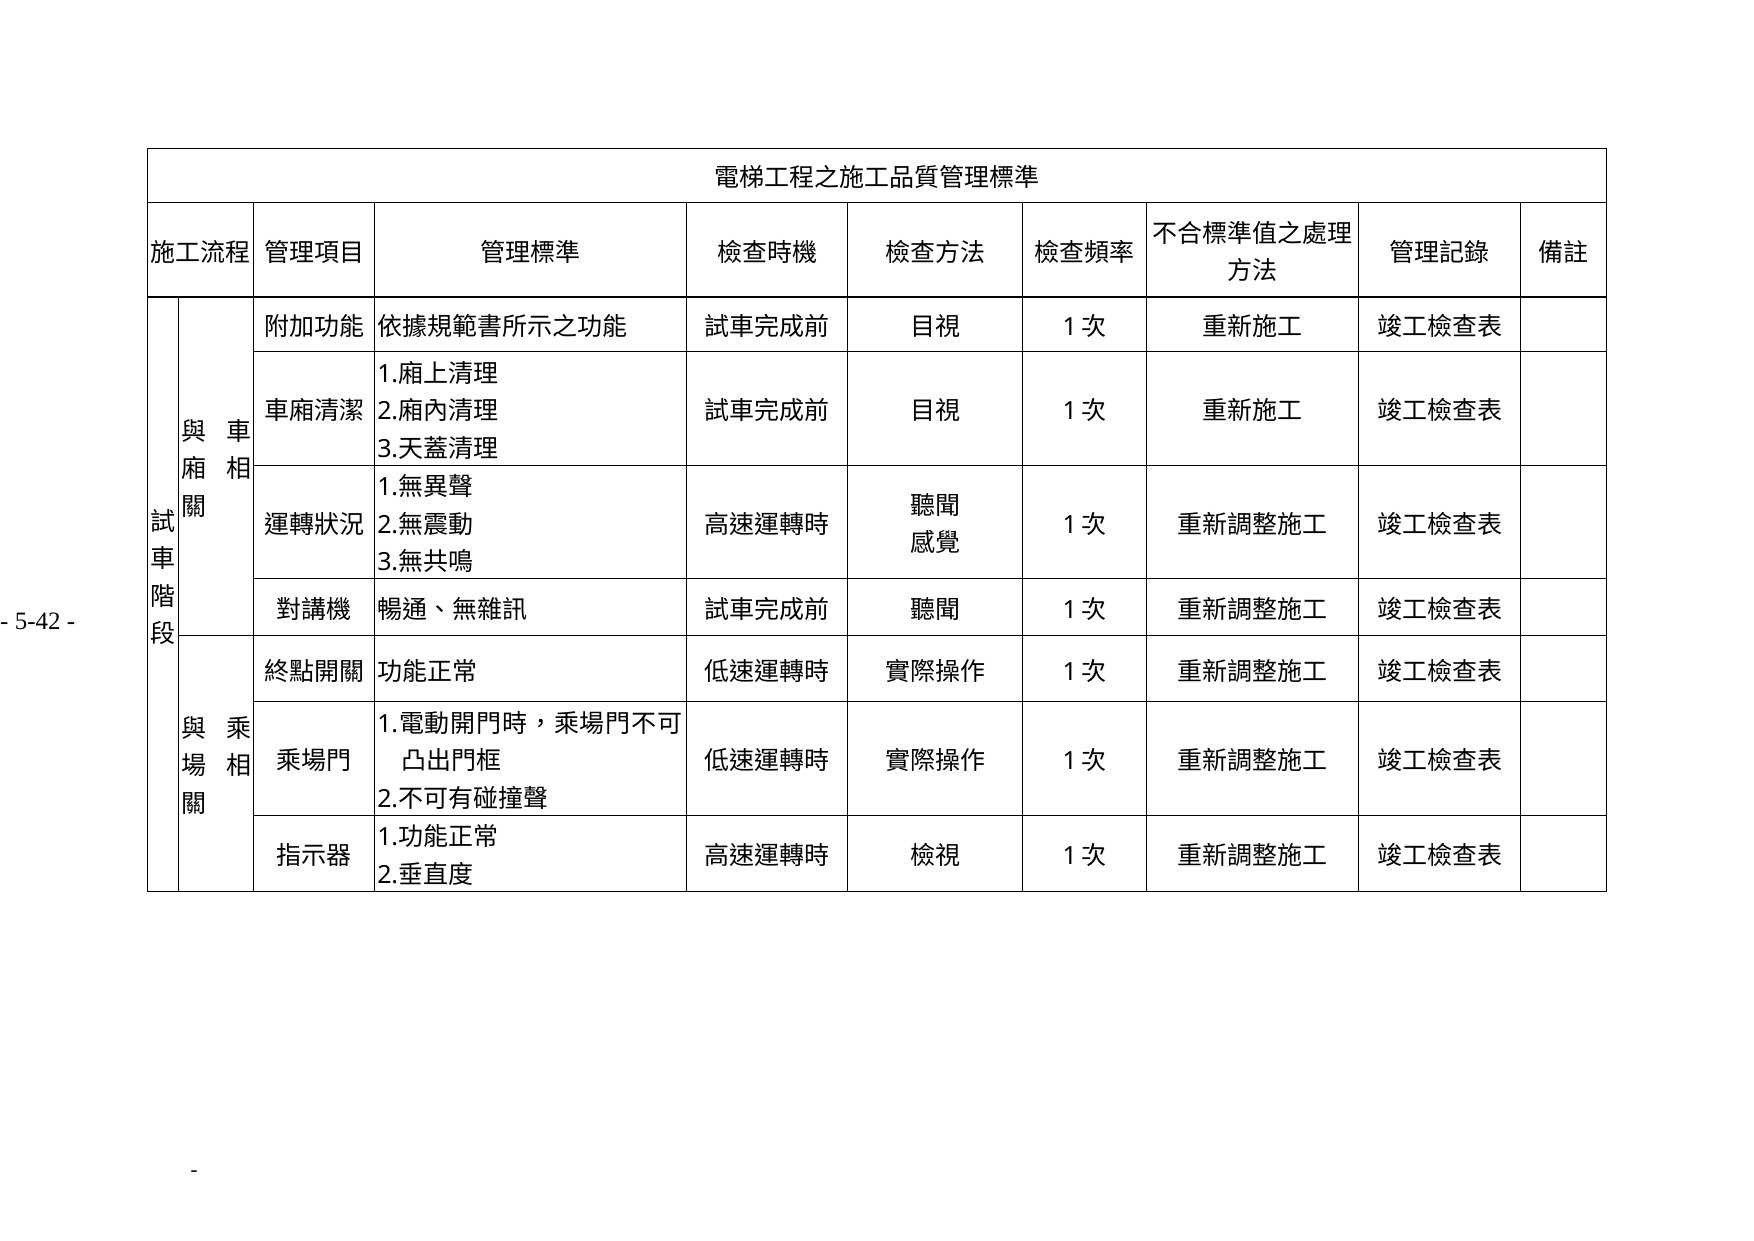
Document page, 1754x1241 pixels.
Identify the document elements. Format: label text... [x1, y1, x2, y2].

table_cell 目視 [848, 298, 1022, 351]
table_cell 檢查頻率 [1023, 203, 1146, 296]
table_cell 檢查方法 [848, 203, 1022, 296]
table_cell 與乘場相關 [179, 636, 253, 891]
table_cell 試車完成前 [687, 352, 847, 464]
table_cell 與車廂相 關 [179, 298, 253, 635]
table_cell 重新調整施工 [1147, 579, 1358, 635]
table_cell 竣工檢查表 [1359, 352, 1520, 464]
table_cell 高速運轉時 [687, 816, 847, 891]
table_cell 重新調整施工 [1147, 702, 1358, 815]
table_cell 1次 [1023, 636, 1146, 701]
table_cell [1521, 636, 1606, 701]
table_cell 1.電動開門時，乘場門不可凸出門框 2.不可有碰撞聲 [375, 702, 686, 815]
table_cell 終點開關 [254, 636, 374, 701]
table_cell 備註 [1521, 203, 1606, 296]
table_cell 乘場門 [254, 702, 374, 815]
table_header 電梯工程之施工品質管理標準 [148, 149, 1606, 202]
table_cell 低速運轉時 [687, 702, 847, 815]
table_cell 竣工檢查表 [1359, 579, 1520, 635]
table_cell 管理標準 [375, 203, 686, 296]
table_cell 目視 [848, 352, 1022, 464]
table_cell 管理項目 [254, 203, 374, 296]
table_cell 功能正常 [375, 636, 686, 701]
table_cell 檢查時機 [687, 203, 847, 296]
table_cell [1521, 298, 1606, 351]
table_cell 竣工檢查表 [1359, 816, 1520, 891]
table_cell 附加功能 [254, 298, 374, 351]
table_cell 重新施工 [1147, 352, 1358, 464]
table_cell 對講機 [254, 579, 374, 635]
table_cell 1次 [1023, 816, 1146, 891]
table_cell 不合標準值之處理方法 [1147, 203, 1358, 296]
table_cell 竣工檢查表 [1359, 298, 1520, 351]
table_cell 1.廂上清理 2.廂內清理 3.天蓋清理 [375, 352, 686, 464]
table_cell [1521, 816, 1606, 891]
table_cell 重新調整施工 [1147, 636, 1358, 701]
table_cell 指示器 [254, 816, 374, 891]
table_cell 竣工檢查表 [1359, 636, 1520, 701]
table_cell 1次 [1023, 352, 1146, 464]
table_cell [1521, 352, 1606, 464]
table_cell 1.無異聲 2.無震動 3.無共鳴 [375, 466, 686, 578]
table_cell 竣工檢查表 [1359, 466, 1520, 578]
table_cell 運轉狀況 [254, 466, 374, 578]
table_cell [1521, 702, 1606, 815]
table_cell 重新調整施工 [1147, 466, 1358, 578]
table_cell 聽聞 感覺 [848, 466, 1022, 578]
table_cell 試車完成前 [687, 579, 847, 635]
table_cell 1次 [1023, 466, 1146, 578]
table_cell 低速運轉時 [687, 636, 847, 701]
table_cell 重新調整施工 [1147, 816, 1358, 891]
table_cell 試車完成前 [687, 298, 847, 351]
table_cell 聽聞 [848, 579, 1022, 635]
table_cell 1次 [1023, 298, 1146, 351]
table_cell 1.功能正常 2.垂直度 [375, 816, 686, 891]
table_cell 依據規範書所示之功能 [375, 298, 686, 351]
table_cell 車廂清潔 [254, 352, 374, 464]
table_cell 試車階段 [148, 298, 178, 891]
table_cell 暢通、無雜訊 [375, 579, 686, 635]
table_cell 竣工檢查表 [1359, 702, 1520, 815]
table_cell 實際操作 [848, 702, 1022, 815]
table_cell 施工流程 [148, 203, 253, 296]
table_cell 1次 [1023, 579, 1146, 635]
table_cell 1次 [1023, 702, 1146, 815]
table_cell 實際操作 [848, 636, 1022, 701]
table_cell 高速運轉時 [687, 466, 847, 578]
table_cell [1521, 466, 1606, 578]
table_cell 檢視 [848, 816, 1022, 891]
table_cell [1521, 579, 1606, 635]
table_cell 重新施工 [1147, 298, 1358, 351]
table_cell 管理記錄 [1359, 203, 1520, 296]
